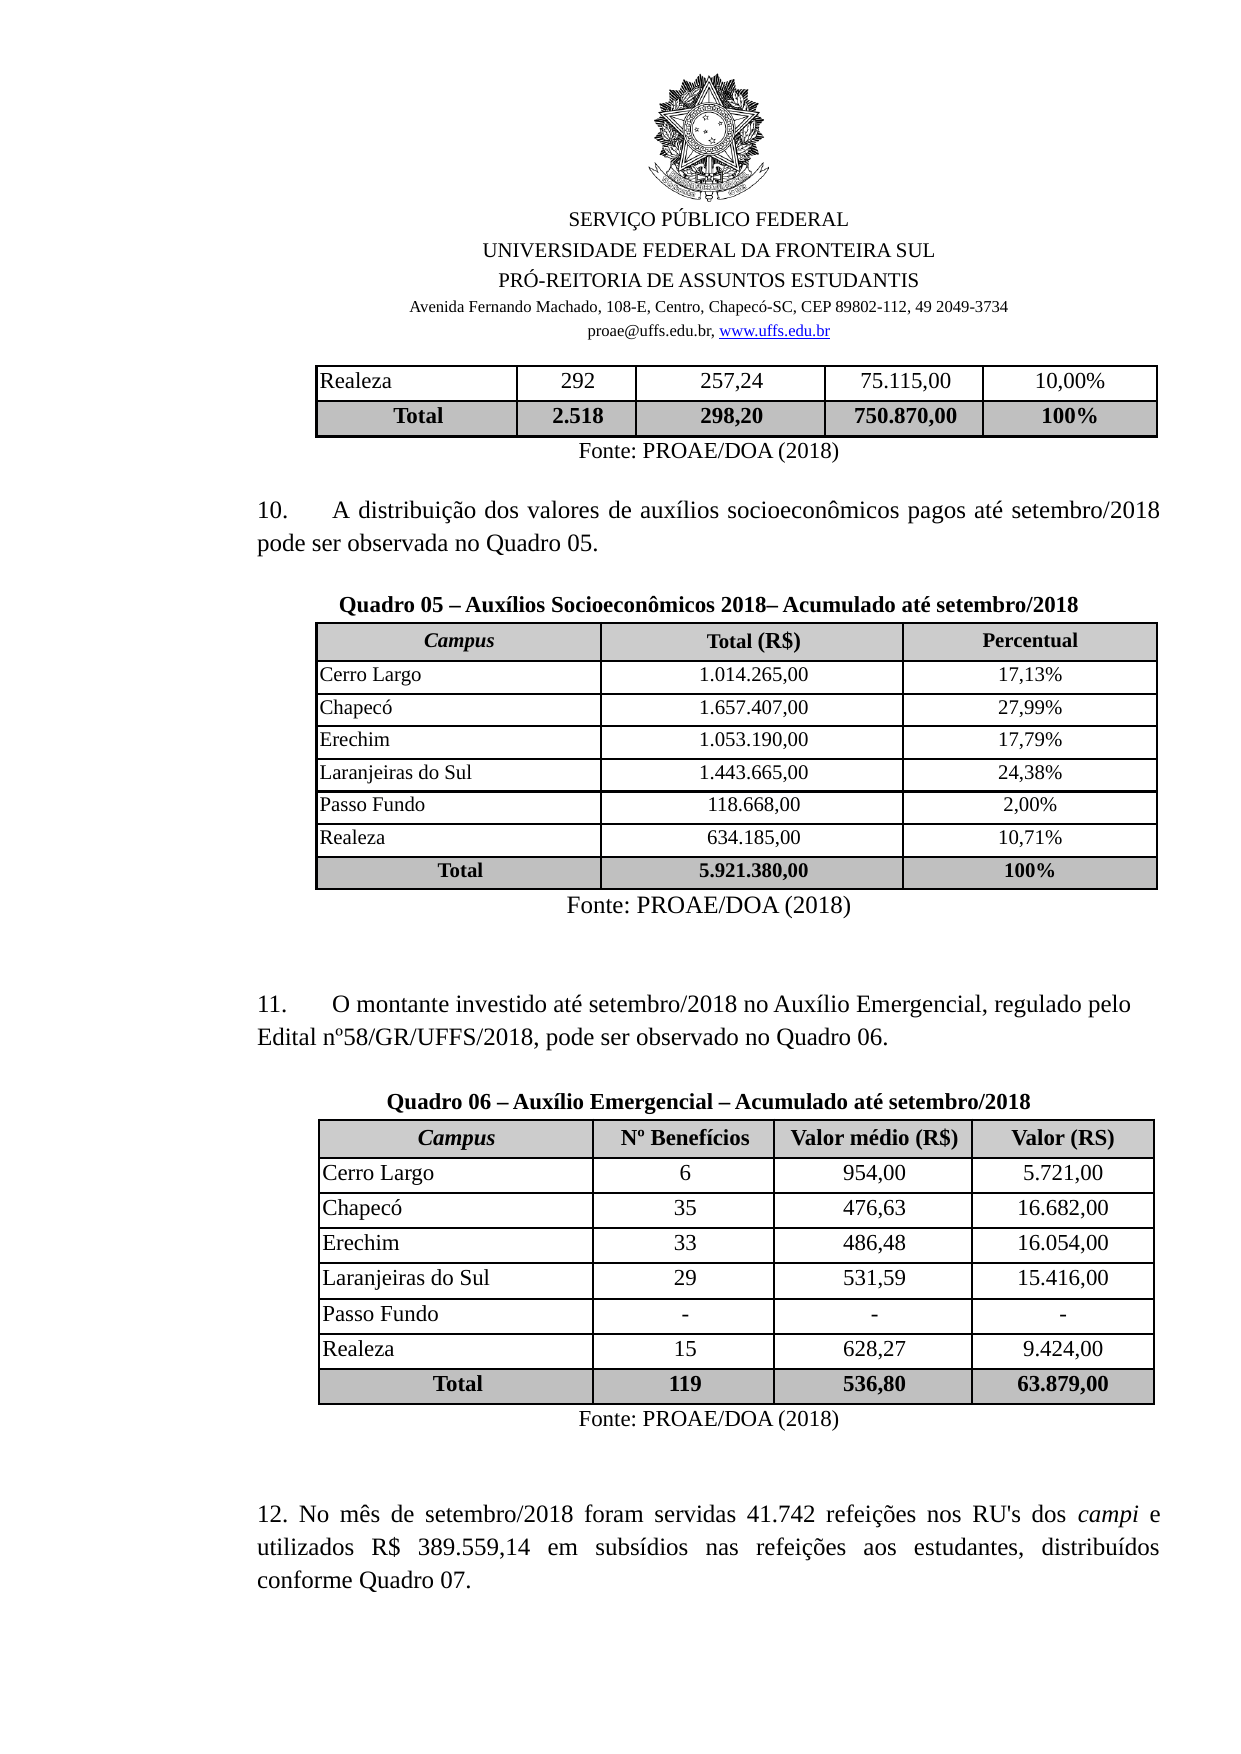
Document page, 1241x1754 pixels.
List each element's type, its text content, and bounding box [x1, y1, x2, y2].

table_cell 634.185,00 [602, 825, 902, 856]
table_cell Total [318, 858, 600, 888]
table_cell Realeza [318, 367, 516, 400]
table_cell Realeza [320, 1335, 592, 1368]
table_cell 29 [594, 1264, 773, 1297]
table_cell 15.416,00 [973, 1264, 1153, 1297]
table_cell Chapecó [318, 695, 600, 725]
table_cell 10,71% [904, 825, 1156, 856]
table_header Nº Benefícios [594, 1121, 773, 1157]
table_cell 16.054,00 [973, 1229, 1153, 1262]
table_cell 16.682,00 [973, 1194, 1153, 1227]
table_cell 75.115,00 [826, 367, 982, 400]
table_cell - [775, 1300, 971, 1333]
table_cell 15 [594, 1335, 773, 1368]
table_header Campus [318, 624, 600, 660]
table_cell 35 [594, 1194, 773, 1227]
table_cell 2,00% [904, 793, 1156, 823]
table_cell - [973, 1300, 1153, 1333]
table_cell 17,79% [904, 727, 1156, 758]
text 12. No mês de setembro/2018 foram servidas 41.742 refeições nos RU's dos campi e utilizados R$ 389.559,14 em subsídios nas refeições aos estudantes, distribuídos conforme Quadro 07. [257, 1499, 1161, 1593]
table_cell 63.879,00 [973, 1370, 1153, 1403]
table_header Total (R$) [602, 624, 902, 660]
table_cell 10,00% [984, 367, 1156, 400]
text Quadro 06 – Auxílio Emergencial – Acumulado até setembro/2018 [257, 1088, 1161, 1115]
table_cell 750.870,00 [826, 402, 982, 435]
table_cell 100% [984, 402, 1156, 435]
table_header Campus [320, 1121, 592, 1157]
table_cell Laranjeiras do Sul [320, 1264, 592, 1297]
table_cell Cerro Largo [318, 662, 600, 692]
table_cell Total [318, 402, 516, 435]
table_cell 33 [594, 1229, 773, 1262]
table_cell Passo Fundo [320, 1300, 592, 1333]
table_cell 2.518 [518, 402, 635, 435]
text 11. O montante investido até setembro/2018 no Auxílio Emergencial, regulado pelo Edital nº58/GR/UFFS/2018, pode ser observado no Quadro 06. [257, 989, 1161, 1051]
table_header Valor médio (R$) [775, 1121, 971, 1157]
table_cell 119 [594, 1370, 773, 1403]
table_cell 24,38% [904, 760, 1156, 790]
table_cell Erechim [318, 727, 600, 758]
text 10. A distribuição dos valores de auxílios socioeconômicos pagos até setembro/2018 pode ser observada no Quadro 05. [257, 495, 1161, 557]
text Fonte: PROAE/DOA (2018) [257, 437, 1161, 464]
table_cell Passo Fundo [318, 793, 600, 823]
table_cell 628,27 [775, 1335, 971, 1368]
table_cell 118.668,00 [602, 793, 902, 823]
table_cell 531,59 [775, 1264, 971, 1297]
table_cell 292 [518, 367, 635, 400]
text Fonte: PROAE/DOA (2018) [257, 890, 1161, 919]
table_cell Cerro Largo [320, 1159, 592, 1192]
table_cell 1.053.190,00 [602, 727, 902, 758]
table_header Percentual [904, 624, 1156, 660]
table_cell Chapecó [320, 1194, 592, 1227]
table_cell Laranjeiras do Sul [318, 760, 600, 790]
table_cell 1.443.665,00 [602, 760, 902, 790]
table_cell 1.014.265,00 [602, 662, 902, 692]
text Quadro 05 – Auxílios Socioeconômicos 2018– Acumulado até setembro/2018 [257, 592, 1161, 618]
text Fonte: PROAE/DOA (2018) [257, 1405, 1161, 1432]
table_cell 486,48 [775, 1229, 971, 1262]
table_cell 27,99% [904, 695, 1156, 725]
table_cell Realeza [318, 825, 600, 856]
table_cell Erechim [320, 1229, 592, 1262]
table_cell 298,20 [637, 402, 824, 435]
table_cell 9.424,00 [973, 1335, 1153, 1368]
table_cell 1.657.407,00 [602, 695, 902, 725]
table_cell 476,63 [775, 1194, 971, 1227]
table_cell 5.921.380,00 [602, 858, 902, 888]
table_cell - [594, 1300, 773, 1333]
table_cell 257,24 [637, 367, 824, 400]
table_cell 954,00 [775, 1159, 971, 1192]
table_cell 17,13% [904, 662, 1156, 692]
table_cell 5.721,00 [973, 1159, 1153, 1192]
table_cell 100% [904, 858, 1156, 888]
table_cell 536,80 [775, 1370, 971, 1403]
table_header Valor (RS) [973, 1121, 1153, 1157]
table_cell Total [320, 1370, 592, 1403]
table_cell 6 [594, 1159, 773, 1192]
